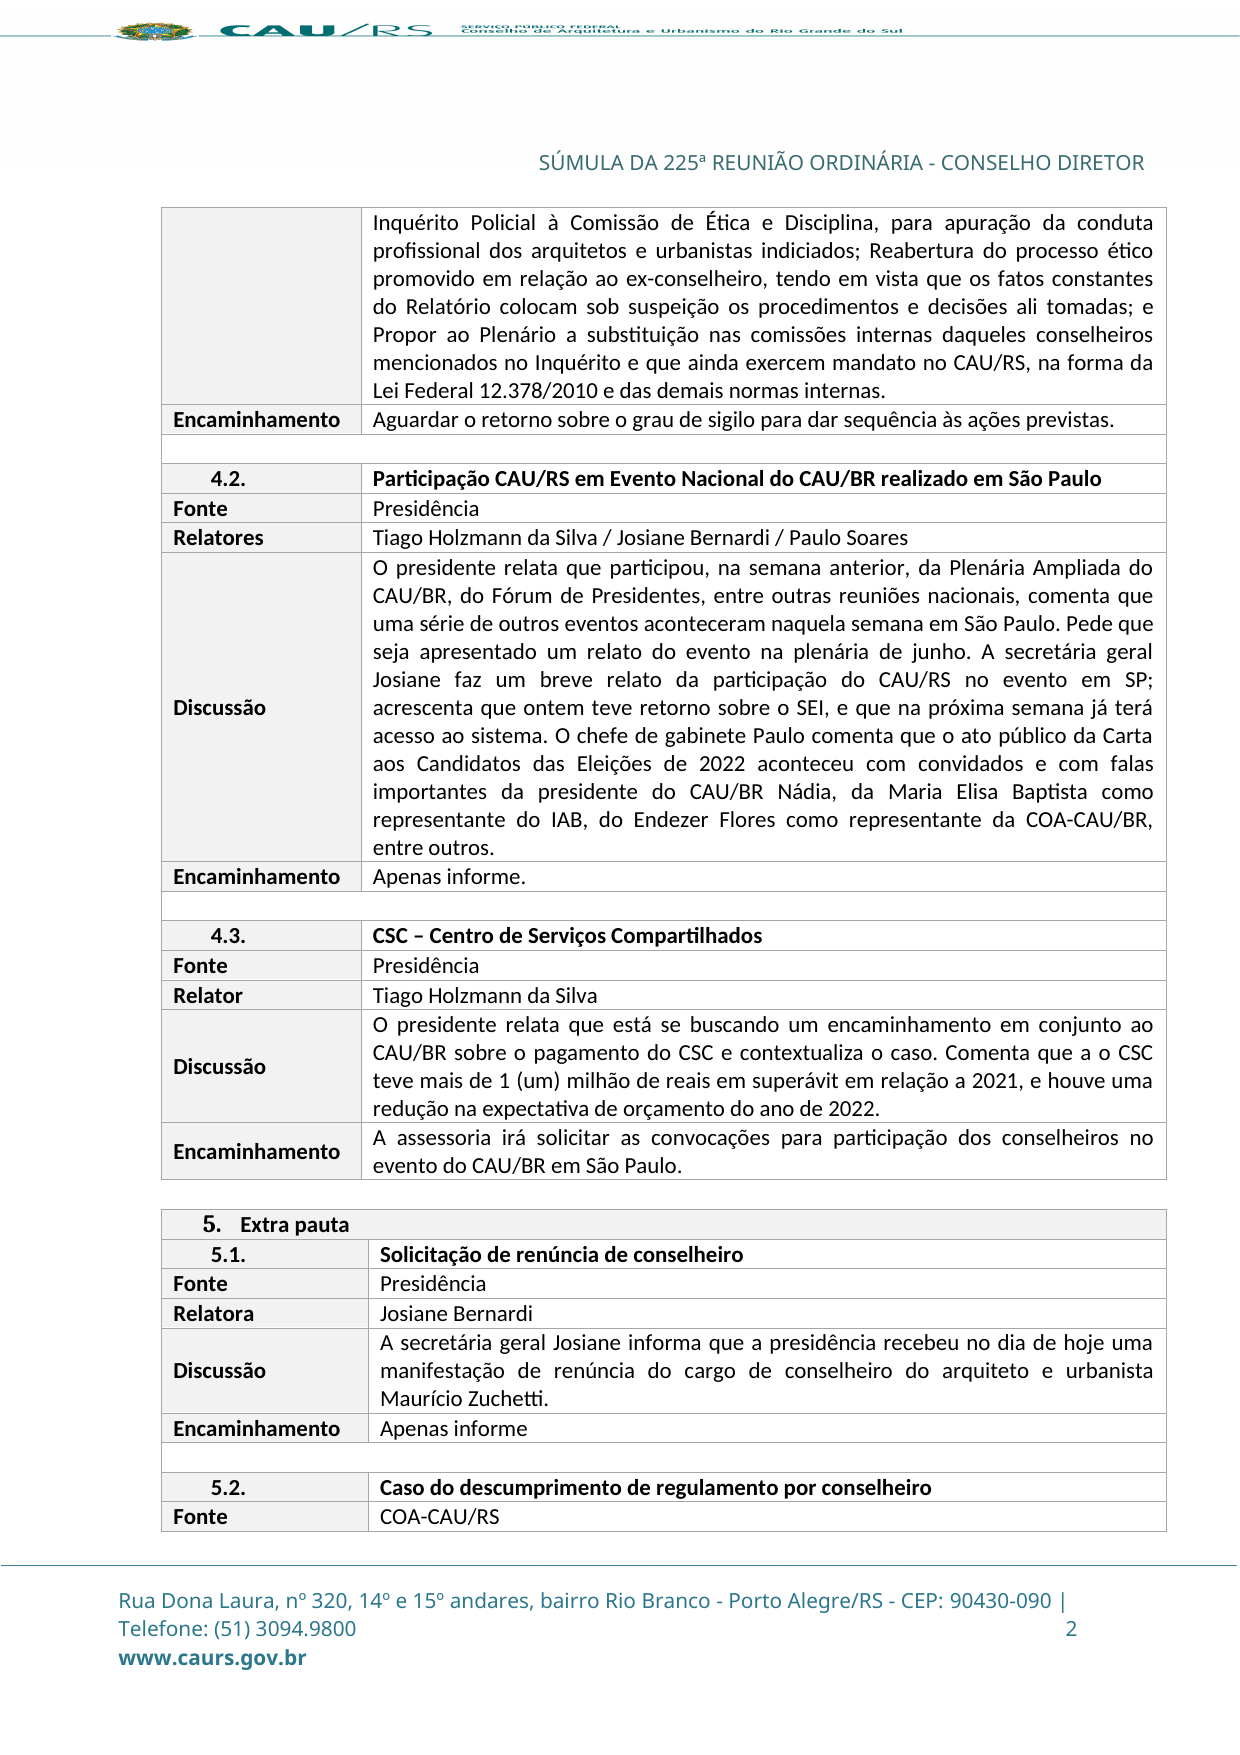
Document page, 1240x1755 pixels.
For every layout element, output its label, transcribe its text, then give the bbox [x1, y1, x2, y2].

table_cell O presidente relata que está se buscando um encaminhamento em conjunto ao CAU/BR sobre o pagamento do CSC e contextualiza o caso. Comenta que a o CSC teve mais de 1 (um) milhão de reais em superávit em relação a 2021, e houve uma redução na expectativa de orçamento do ano de 2022. [362, 1010, 1166, 1122]
table_cell A assessoria irá solicitar as convocações para participação dos conselheiros no evento do CAU/BR em São Paulo. [362, 1123, 1166, 1179]
table_cell O presidente relata que participou, na semana anterior, da Plenária Ampliada do CAU/BR, do Fórum de Presidentes, entre outras reuniões nacionais, comenta que uma série de outros eventos aconteceram naquela semana em São Paulo. Pede que seja apresentado um relato do evento na plenária de junho. A secretária geral Josiane faz um breve relato da participação do CAU/RS no evento em SP; acrescenta que ontem teve retorno sobre o SEI, e que na próxima semana já terá acesso ao sistema. O chefe de gabinete Paulo comenta que o ato público da Carta aos Candidatos das Eleições de 2022 aconteceu com convidados e com falas importantes da presidente do CAU/BR Nádia, da Maria Elisa Baptista como representante do IAB, do Endezer Flores como representante da COA-CAU/BR, entre outros. [362, 553, 1166, 861]
table_cell Relatora [162, 1299, 368, 1327]
table_cell Aguardar o retorno sobre o grau de sigilo para dar sequência às ações previstas. [362, 405, 1166, 433]
table_cell Tiago Holzmann da Silva / Josiane Bernardi / Paulo Soares [362, 523, 1166, 552]
table_cell Presidência [369, 1269, 1166, 1298]
table_cell [162, 921, 361, 950]
table_cell Participação CAU/RS em Evento Nacional do CAU/BR realizado em São Paulo [362, 464, 1166, 493]
table_cell [162, 464, 361, 493]
table_cell [162, 435, 1166, 463]
table_cell Discussão [162, 1329, 368, 1412]
table_cell [162, 1180, 361, 1209]
table_cell Extra pauta [162, 1210, 1166, 1239]
table_cell Discussão [162, 553, 361, 861]
table_cell Fonte [162, 494, 361, 522]
table_cell Presidência [362, 951, 1166, 979]
table_cell [162, 208, 361, 404]
table_cell [162, 892, 1166, 920]
table_cell Encaminhamento [162, 862, 361, 891]
table_cell Encaminhamento [162, 405, 361, 433]
table_cell Inquérito Policial à Comissão de Ética e Disciplina, para apuração da conduta profissional dos arquitetos e urbanistas indiciados; Reabertura do processo ético promovido em relação ao ex-conselheiro, tendo em vista que os fatos constantes do Relatório colocam sob suspeição os procedimentos e decisões ali tomadas; e Propor ao Plenário a substituição nas comissões internas daqueles conselheiros mencionados no Inquérito e que ainda exercem mandato no CAU/RS, na forma da Lei Federal 12.378/2010 e das demais normas internas. [362, 208, 1166, 404]
table_cell Apenas informe [369, 1414, 1166, 1442]
table_cell Fonte [162, 1502, 368, 1531]
table_cell Josiane Bernardi [369, 1299, 1166, 1327]
table_cell [162, 1443, 1166, 1472]
table_cell Fonte [162, 951, 361, 979]
table_cell Tiago Holzmann da Silva [362, 981, 1166, 1009]
table_cell Solicitação de renúncia de conselheiro [369, 1240, 1166, 1268]
table_cell Encaminhamento [162, 1123, 361, 1179]
table_cell Caso do descumprimento de regulamento por conselheiro [369, 1473, 1166, 1501]
table_cell A secretária geral Josiane informa que a presidência recebeu no dia de hoje uma manifestação de renúncia do cargo de conselheiro do arquiteto e urbanista Maurício Zuchetti. [369, 1329, 1166, 1412]
table_cell Relatores [162, 523, 361, 552]
table_cell CSC – Centro de Serviços Compartilhados [362, 921, 1166, 950]
table_cell COA-CAU/RS [369, 1502, 1166, 1531]
table_cell [361, 1180, 1166, 1209]
table_cell Presidência [362, 494, 1166, 522]
table_cell Encaminhamento [162, 1414, 368, 1442]
table_cell [162, 1240, 368, 1268]
table_cell Relator [162, 981, 361, 1009]
table_cell Fonte [162, 1269, 368, 1298]
table_cell [162, 1473, 368, 1501]
table_cell Apenas informe. [362, 862, 1166, 891]
table_cell Discussão [162, 1010, 361, 1122]
